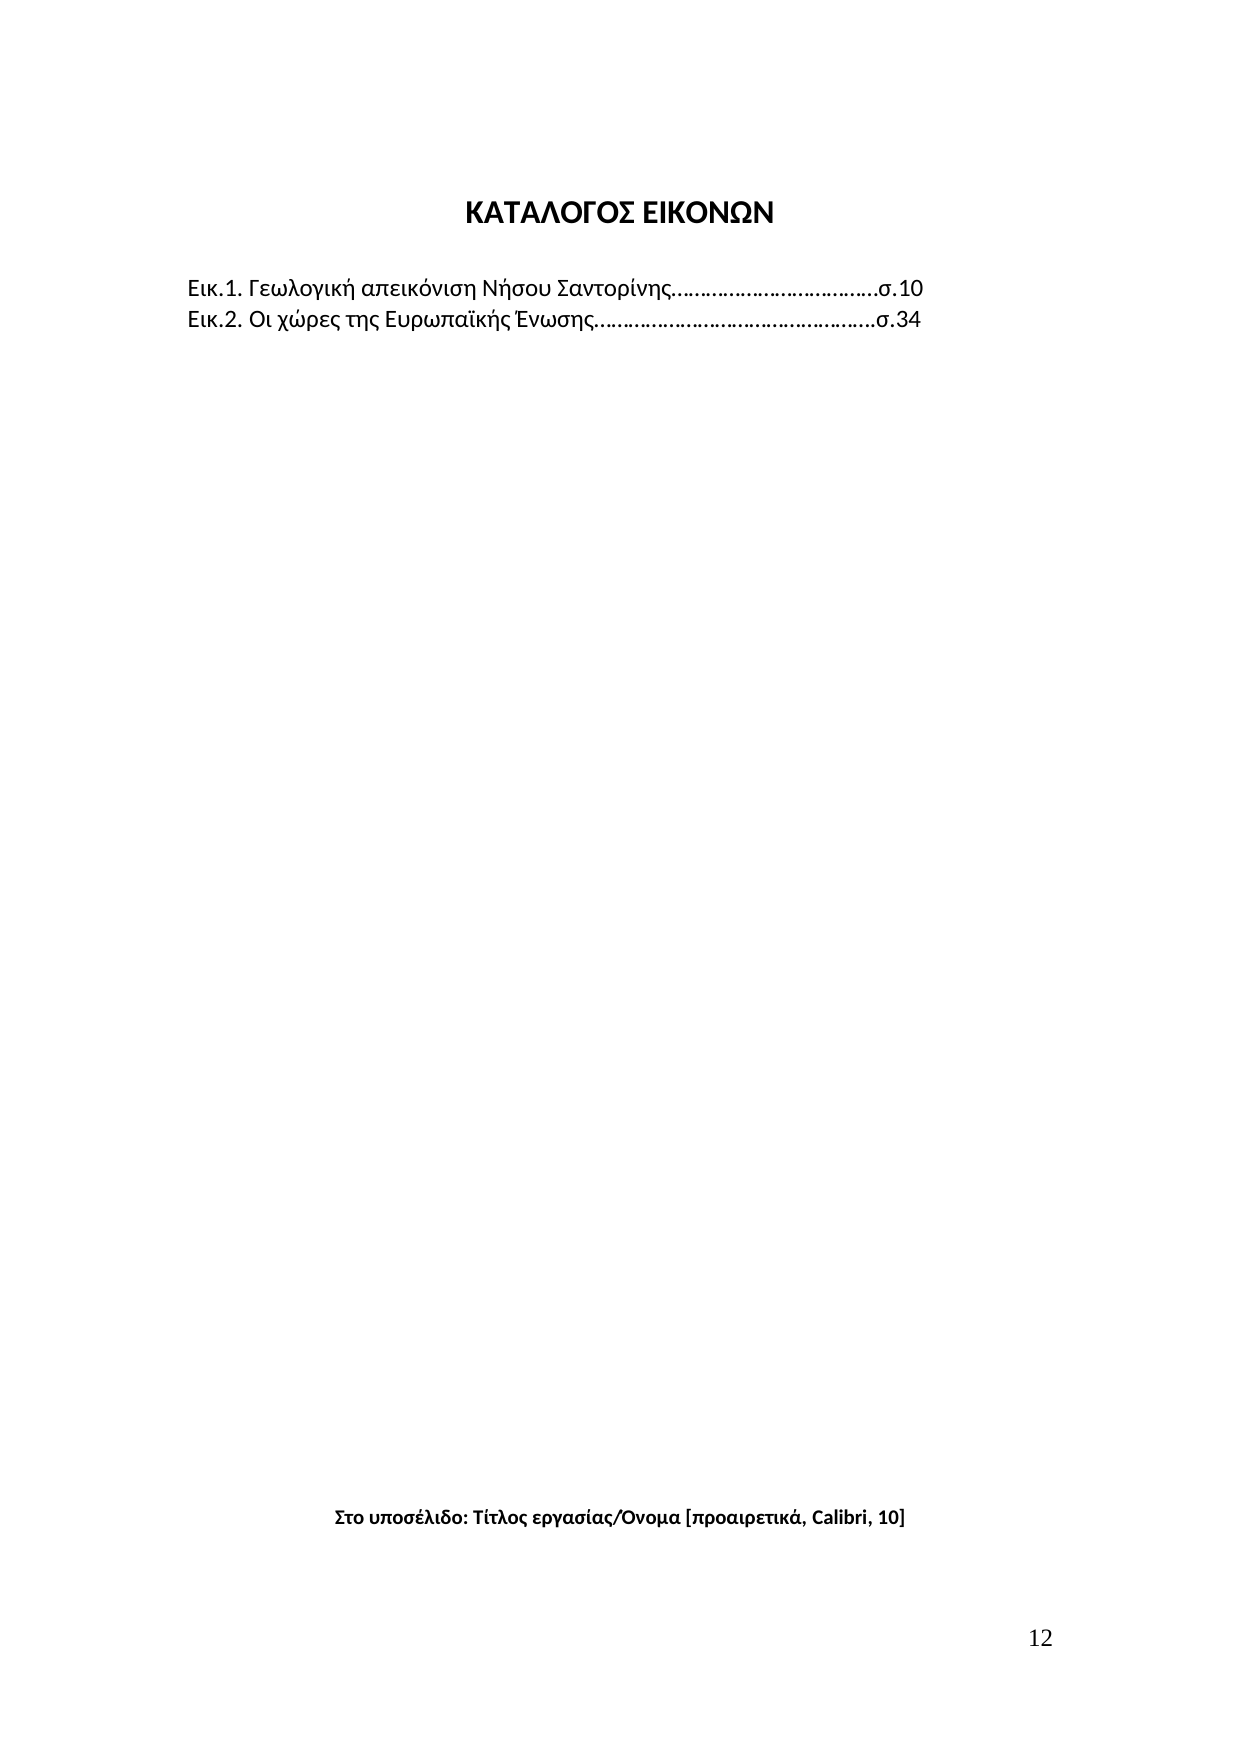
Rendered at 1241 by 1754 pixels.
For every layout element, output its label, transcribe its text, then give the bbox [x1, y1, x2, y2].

text ΚΑΤΑΛΟΓΟΣ ΕΙΚΟΝΩΝ [187, 191, 1053, 231]
text Στο υποσέλιδο: Τίτλος εργασίας/Όνομα [προαιρετικά, Calibri, 10] [187, 1504, 1053, 1529]
text Εικ.1. Γεωλογική απεικόνιση Νήσου Σαντορίνης………………………………σ.10 [187, 272, 1053, 303]
text Εικ.2. Οι χώρες της Ευρωπαϊκής Ένωσης………………………………………….σ.34 [187, 303, 1053, 333]
